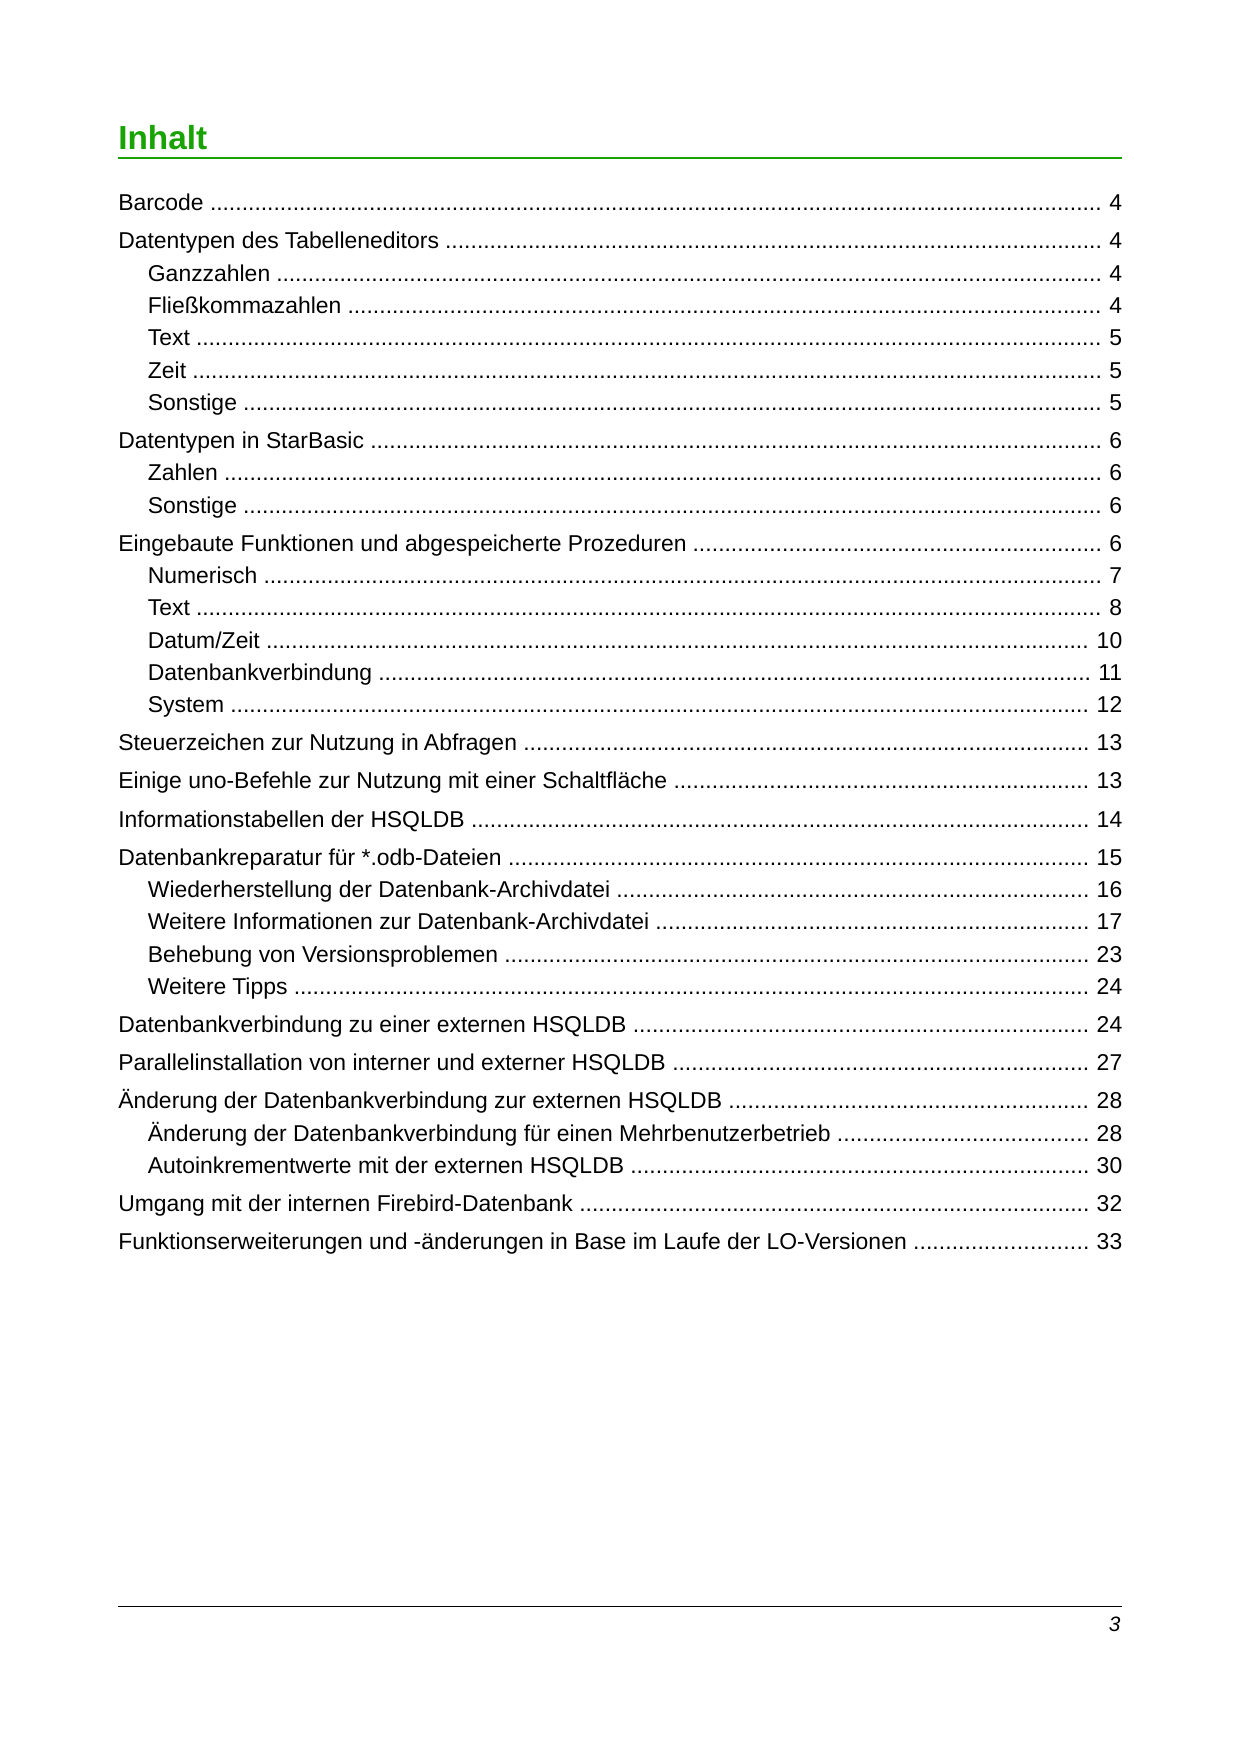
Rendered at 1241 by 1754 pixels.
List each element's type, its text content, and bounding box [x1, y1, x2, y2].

text Ganzzahlen 4 [148, 260, 1122, 286]
text Einige uno-Befehle zur Nutzung mit einer Schaltfläche 13 [118, 767, 1122, 794]
text Änderung der Datenbankverbindung zur externen HSQLDB 28 [118, 1087, 1122, 1113]
text Datenbankverbindung zu einer externen HSQLDB 24 [118, 1011, 1122, 1037]
text Datenbankreparatur für *.odb-Dateien 15 [118, 844, 1122, 870]
text Numerisch 7 [148, 562, 1122, 588]
text Umgang mit der internen Firebird-Datenbank 32 [118, 1190, 1122, 1216]
text Wiederherstellung der Datenbank-Archivdatei 16 [148, 876, 1122, 902]
text Fließkommazahlen 4 [148, 292, 1122, 318]
text Weitere Tipps 24 [148, 973, 1122, 999]
text Sonstige 6 [148, 492, 1122, 518]
text Inhalt [118, 118, 1122, 157]
text Datentypen in StarBasic 6 [118, 427, 1122, 453]
text Text 8 [148, 594, 1122, 621]
text Sonstige 5 [148, 389, 1122, 415]
text Parallelinstallation von interner und externer HSQLDB 27 [118, 1049, 1122, 1075]
text Informationstabellen der HSQLDB 14 [118, 806, 1122, 832]
text Weitere Informationen zur Datenbank-Archivdatei 17 [148, 908, 1122, 934]
text Zahlen 6 [148, 459, 1122, 486]
text Behebung von Versionsproblemen 23 [148, 941, 1122, 967]
text Barcode 4 [118, 189, 1122, 216]
text Zeit 5 [148, 357, 1122, 383]
text Text 5 [148, 324, 1122, 351]
text Datum/Zeit 10 [148, 627, 1122, 653]
text Datentypen des Tabelleneditors 4 [118, 227, 1122, 254]
text Eingebaute Funktionen und abgespeicherte Prozeduren 6 [118, 530, 1122, 556]
text Autoinkrementwerte mit der externen HSQLDB 30 [148, 1152, 1122, 1178]
text Änderung der Datenbankverbindung für einen Mehrbenutzerbetrieb 28 [148, 1119, 1122, 1146]
text Funktionserweiterungen und -änderungen in Base im Laufe der LO-Versionen 33 [118, 1228, 1122, 1254]
text System 12 [148, 691, 1122, 717]
text Steuerzeichen zur Nutzung in Abfragen 13 [118, 729, 1122, 756]
text Datenbankverbindung 11 [148, 659, 1122, 685]
